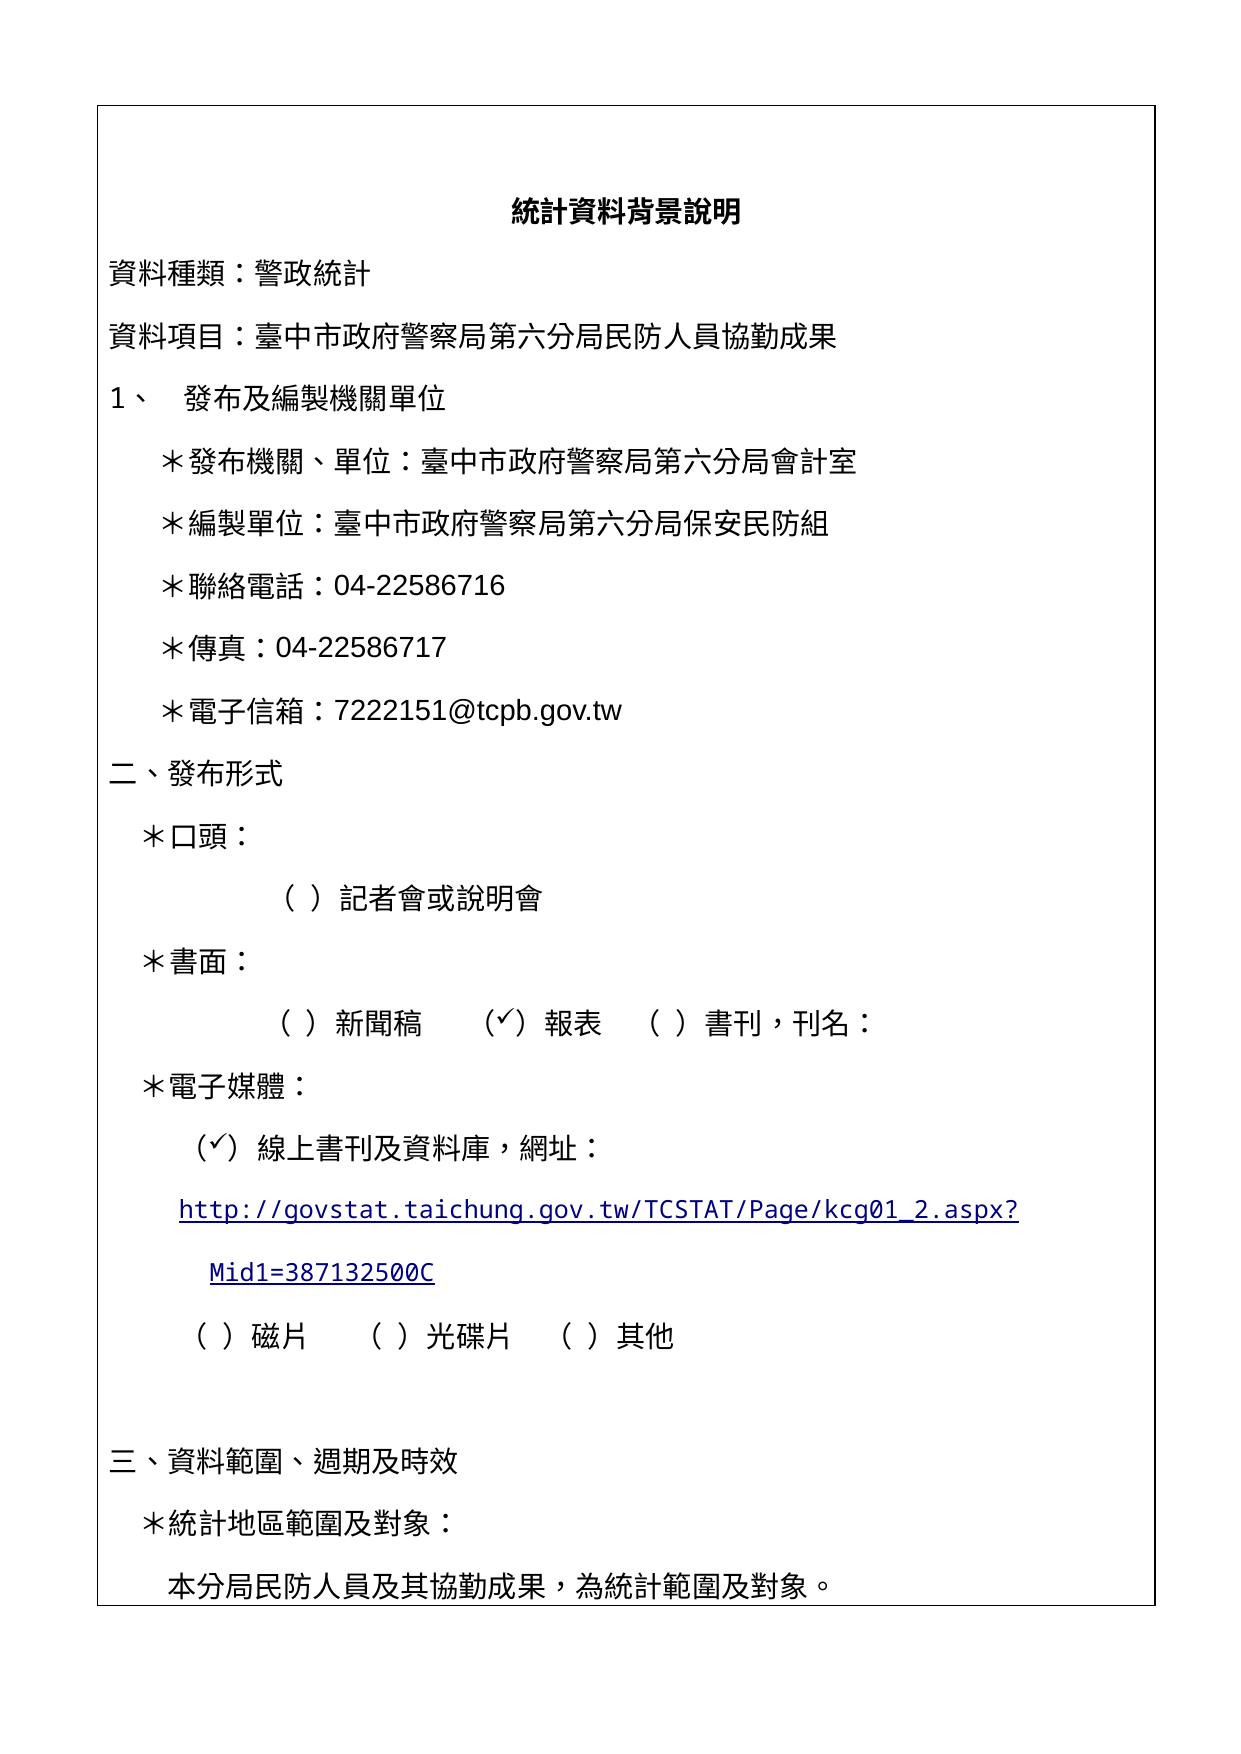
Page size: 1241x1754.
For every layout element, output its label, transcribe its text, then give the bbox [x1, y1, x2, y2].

table_header 統計資料背景說明 資料種類：警政統計 資料項目：臺中市政府警察局第六分局民防人員協勤成果 發布及編製機關單位 ＊發布機關、單位：臺中市政府警察局第六分局會計室 ＊編製單位：臺中市政府警察局第六分局保安民防組 ＊聯絡電話：04-22586716 ＊傳真：04-22586717 ＊電子信箱：7222151@tcpb.gov.tw 二、發布形式 口頭： （ ）記者會或說明會 書面： （ ）新聞稿 （P）報表 （ ）書刊，刊名： ＊電子媒體： （P）線上書刊及資料庫，網址： http://govstat.taichung.gov.tw/TCSTAT/Page/kcg01_2.aspx?Mid1=387132500C （ ）磁片 （ ）光碟片 （ ）其他 三、資料範圍、週期及時效 ＊統計地區範圍及對象： 本分局民防人員及其協勤成果，為統計範圍及對象。 [98, 106, 1154, 1605]
